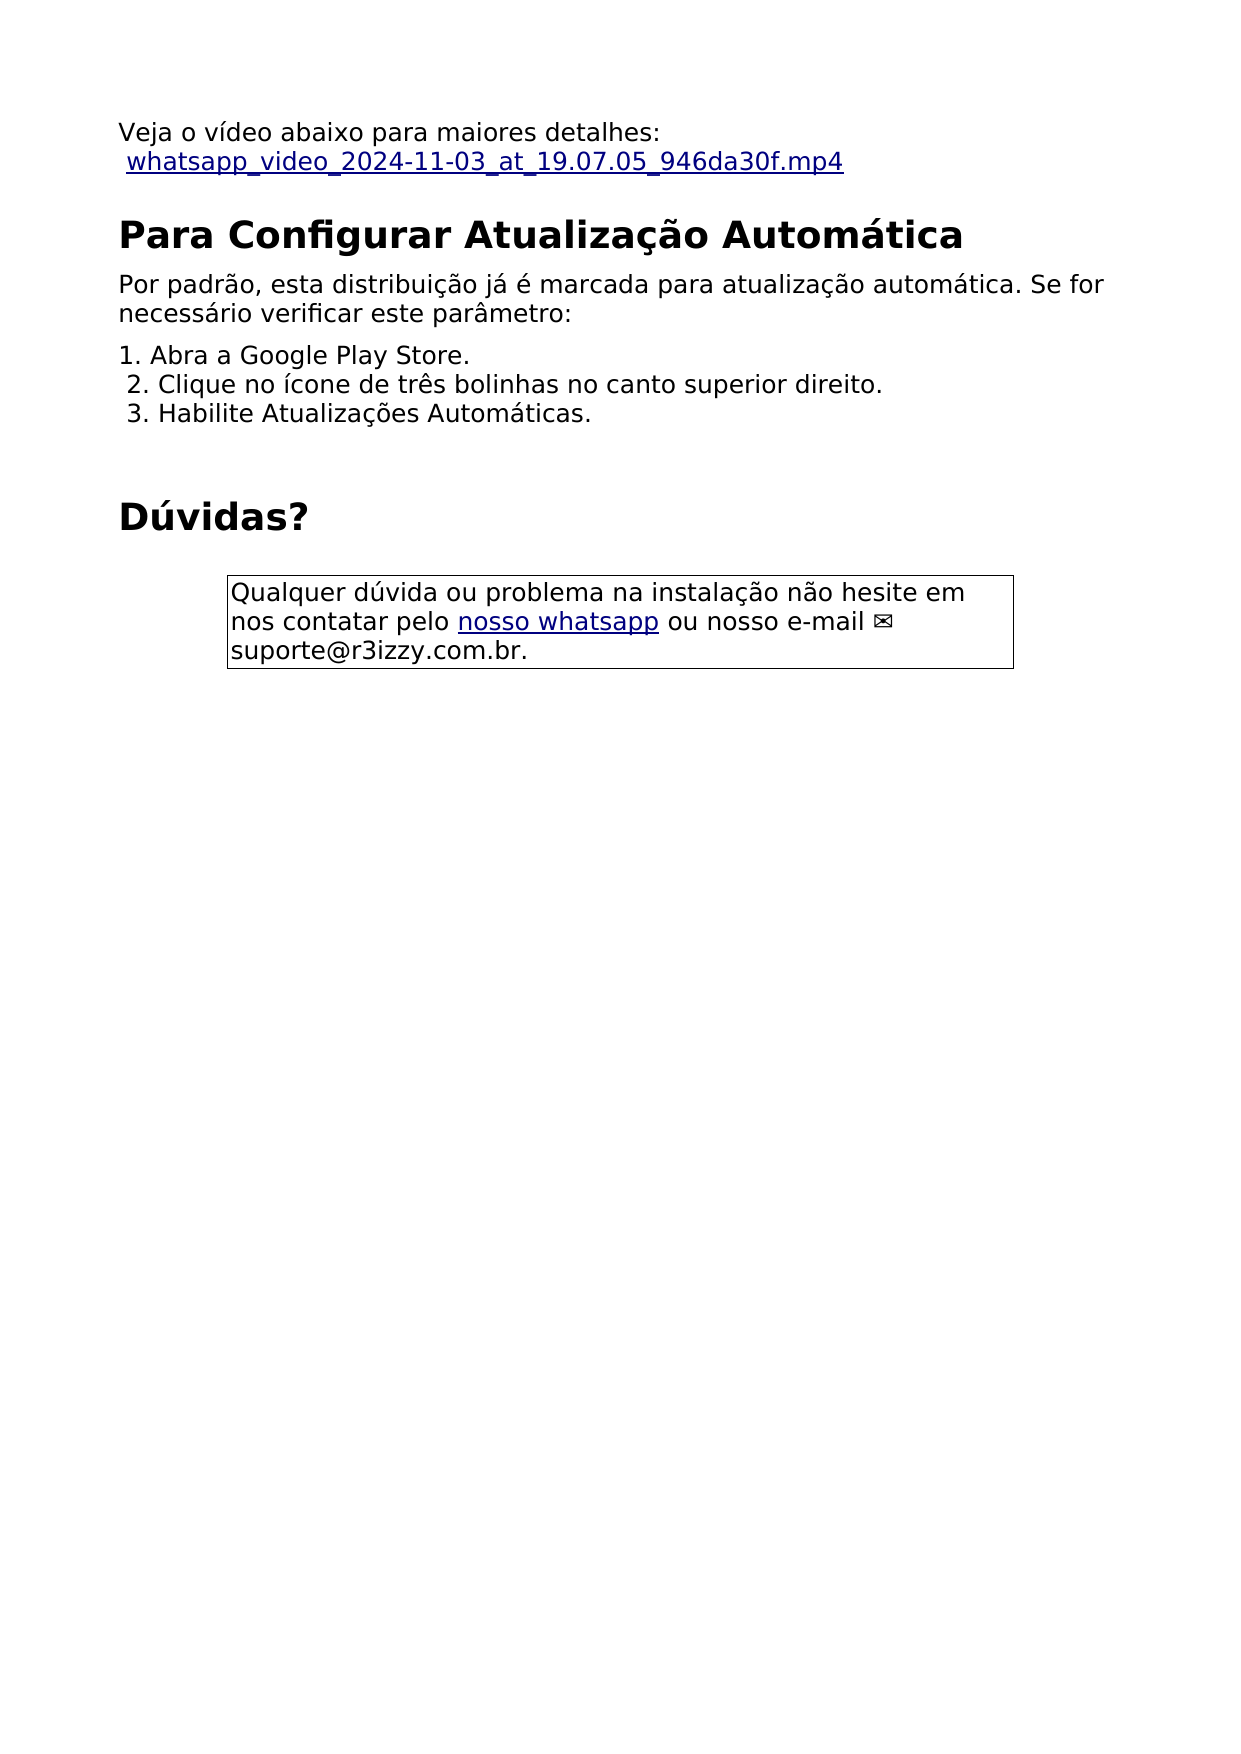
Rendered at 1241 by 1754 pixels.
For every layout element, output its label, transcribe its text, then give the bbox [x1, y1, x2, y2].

text Veja o vídeo abaixo para maiores detalhes: whatsapp_video_2024-11-03_at_19.07.05_946da30f.mp4 [118, 118, 1122, 176]
table_header Qualquer dúvida ou problema na instalação não hesite em nos contatar pelo nosso whatsapp ou nosso e-mail ✉ suporte@r3izzy.com.br. [228, 576, 1013, 668]
subtitle Dúvidas? [118, 495, 1122, 539]
text Por padrão, esta distribuição já é marcada para atualização automática. Se for necessário verificar este parâmetro: [118, 270, 1122, 328]
text 1. Abra a Google Play Store. 2. Clique no ícone de três bolinhas no canto superior direito. 3. Habilite Atualizações Automáticas. [118, 341, 1122, 458]
subtitle Para Configurar Atualização Automática [118, 214, 1122, 258]
